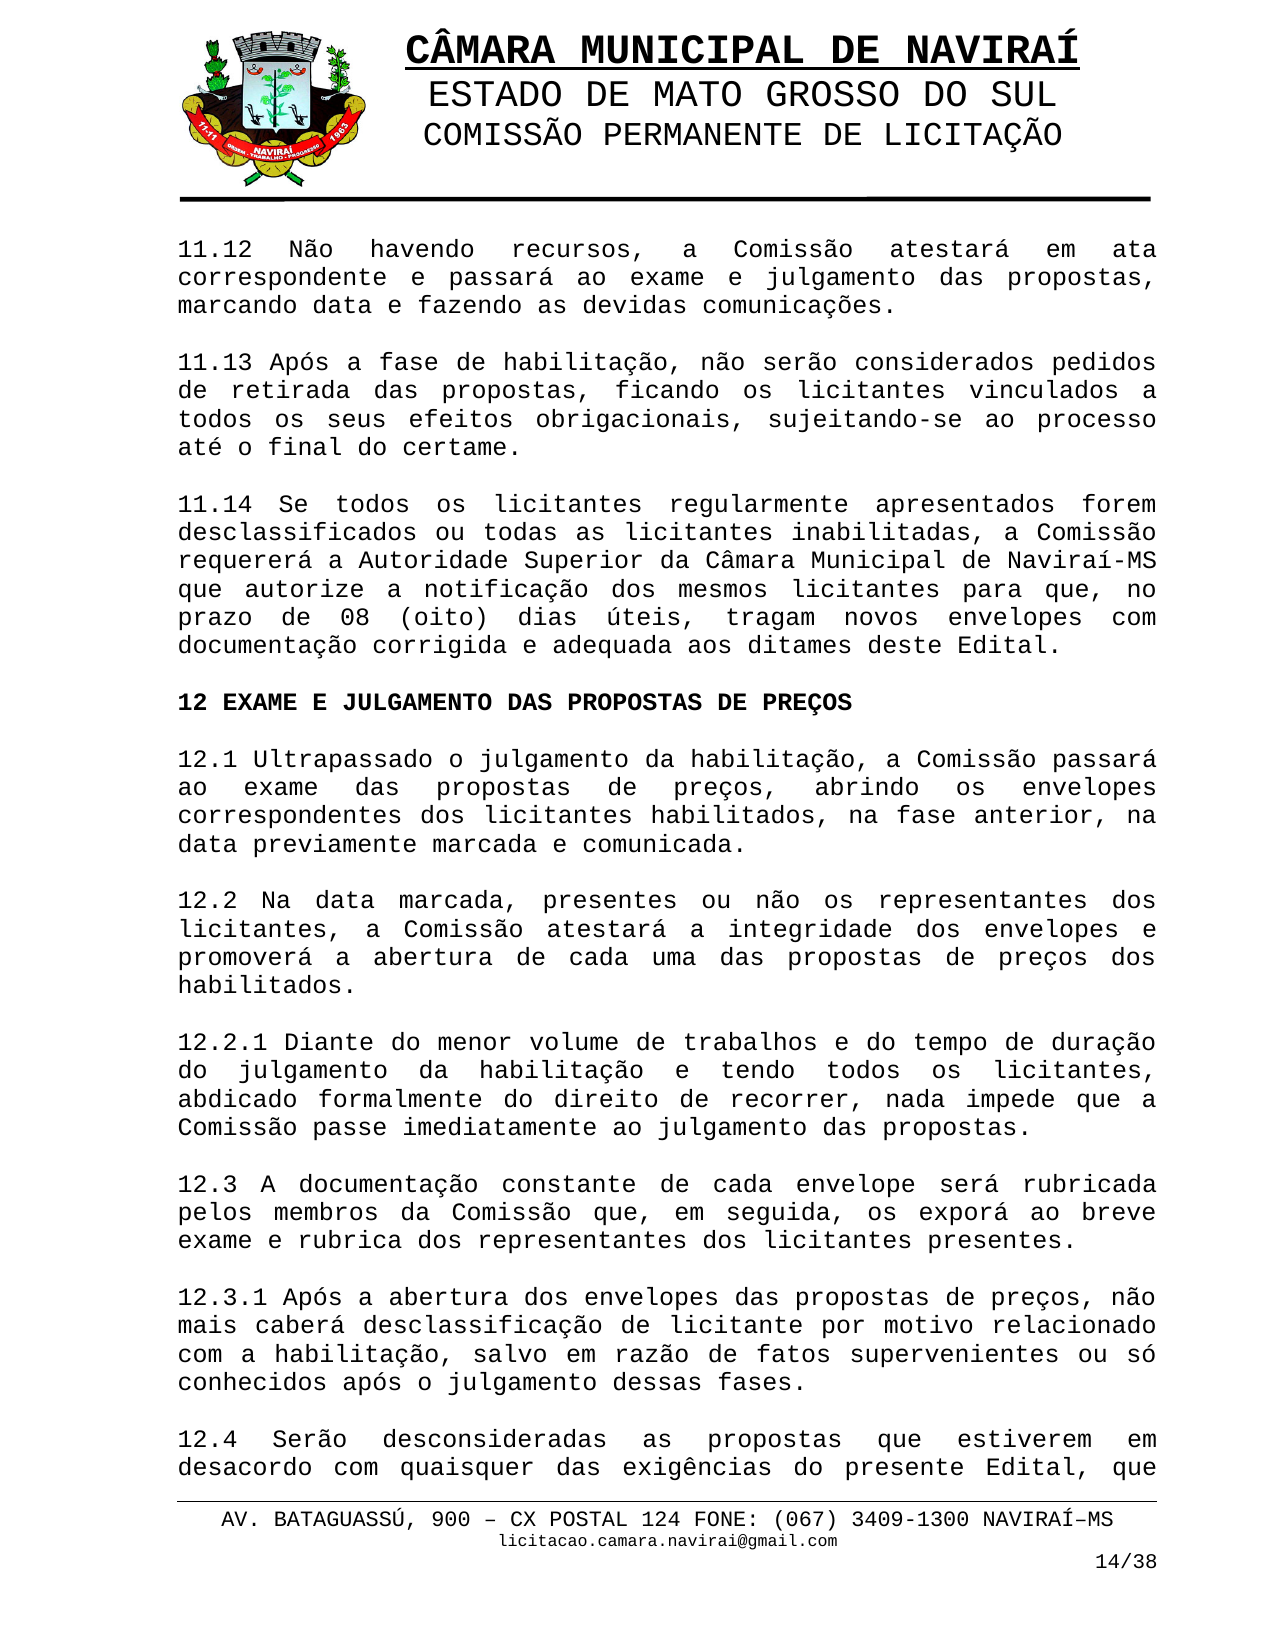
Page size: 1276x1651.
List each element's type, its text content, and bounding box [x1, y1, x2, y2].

text 11.13 Após a fase de habilitação, não serão considerados pedidos de retirada das propostas, ficando os licitantes vinculados a todos os seus efeitos obrigacionais, sujeitando-se ao processo até o final do certame. [177, 349, 1157, 463]
text 12.2.1 Diante do menor volume de trabalhos e do tempo de duração do julgamento da habilitação e tendo todos os licitantes, abdicado formalmente do direito de recorrer, nada impede que a Comissão passe imediatamente ao julgamento das propostas. [177, 1029, 1157, 1143]
text 11.14 Se todos os licitantes regularmente apresentados forem desclassificados ou todas as licitantes inabilitadas, a Comissão requererá a Autoridade Superior da Câmara Municipal de Naviraí-MS que autorize a notificação dos mesmos licitantes para que, no prazo de 08 (oito) dias úteis, tragam novos envelopes com documentação corrigida e adequada aos ditames deste Edital. [177, 491, 1157, 661]
text 12.3 A documentação constante de cada envelope será rubricada pelos membros da Comissão que, em seguida, os exporá ao breve exame e rubrica dos representantes dos licitantes presentes. [177, 1171, 1157, 1256]
text 11.12 Não havendo recursos, a Comissão atestará em ata correspondente e passará ao exame e julgamento das propostas, marcando data e fazendo as devidas comunicações. [177, 236, 1157, 321]
text 12.1 Ultrapassado o julgamento da habilitação, a Comissão passará ao exame das propostas de preços, abrindo os envelopes correspondentes dos licitantes habilitados, na fase anterior, na data previamente marcada e comunicada. [177, 746, 1157, 859]
text 12 EXAME E JULGAMENTO DAS PROPOSTAS DE PREÇOS [177, 689, 1157, 718]
text 12.3.1 Após a abertura dos envelopes das propostas de preços, não mais caberá desclassificação de licitante por motivo relacionado com a habilitação, salvo em razão de fatos supervenientes ou só conhecidos após o julgamento dessas fases. [177, 1284, 1157, 1398]
text 12.2 Na data marcada, presentes ou não os representantes dos licitantes, a Comissão atestará a integridade dos envelopes e promoverá a abertura de cada uma das propostas de preços dos habilitados. [177, 888, 1157, 1001]
text 12.4 Serão desconsideradas as propostas que estiverem em desacordo com quaisquer das exigências do presente Edital, que [177, 1426, 1157, 1483]
